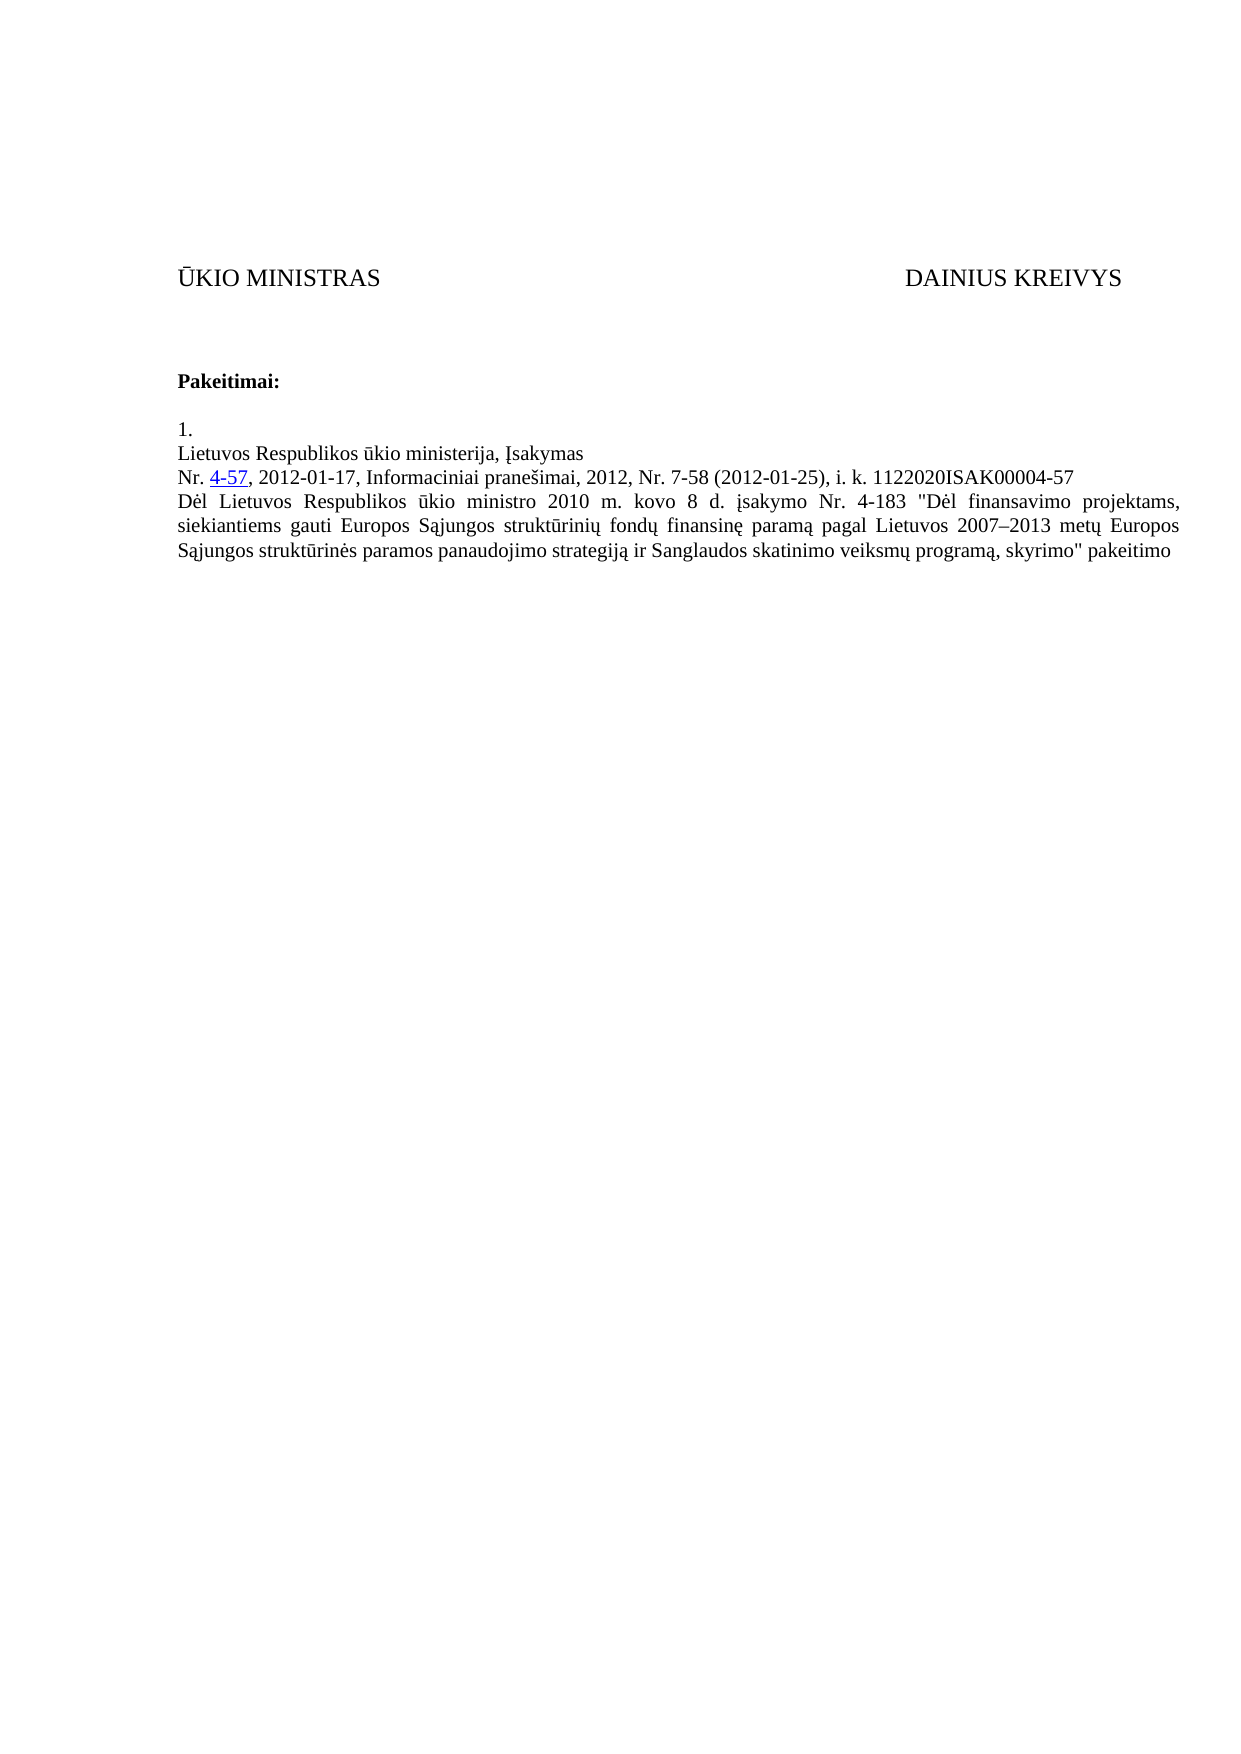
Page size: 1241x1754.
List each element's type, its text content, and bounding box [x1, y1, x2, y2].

text Ūkio ministras Dainius Kreivys [177, 263, 1181, 292]
text Nr. 4-57, 2012-01-17, Informaciniai pranešimai, 2012, Nr. 7-58 (2012-01-25), i. k. 1122020ISAK00004-57 [177, 465, 1181, 489]
text Pakeitimai: [177, 369, 1181, 393]
text 1. [177, 417, 1181, 441]
text Dėl Lietuvos Respublikos ūkio ministro 2010 m. kovo 8 d. įsakymo Nr. 4-183 "Dėl finansavimo projektams, siekiantiems gauti Europos Sąjungos struktūrinių fondų finansinę paramą pagal Lietuvos 2007–2013 metų Europos Sąjungos struktūrinės paramos panaudojimo strategiją ir Sanglaudos skatinimo veiksmų programą, skyrimo" pakeitimo [177, 489, 1181, 562]
text Lietuvos Respublikos ūkio ministerija, Įsakymas [177, 441, 1181, 465]
